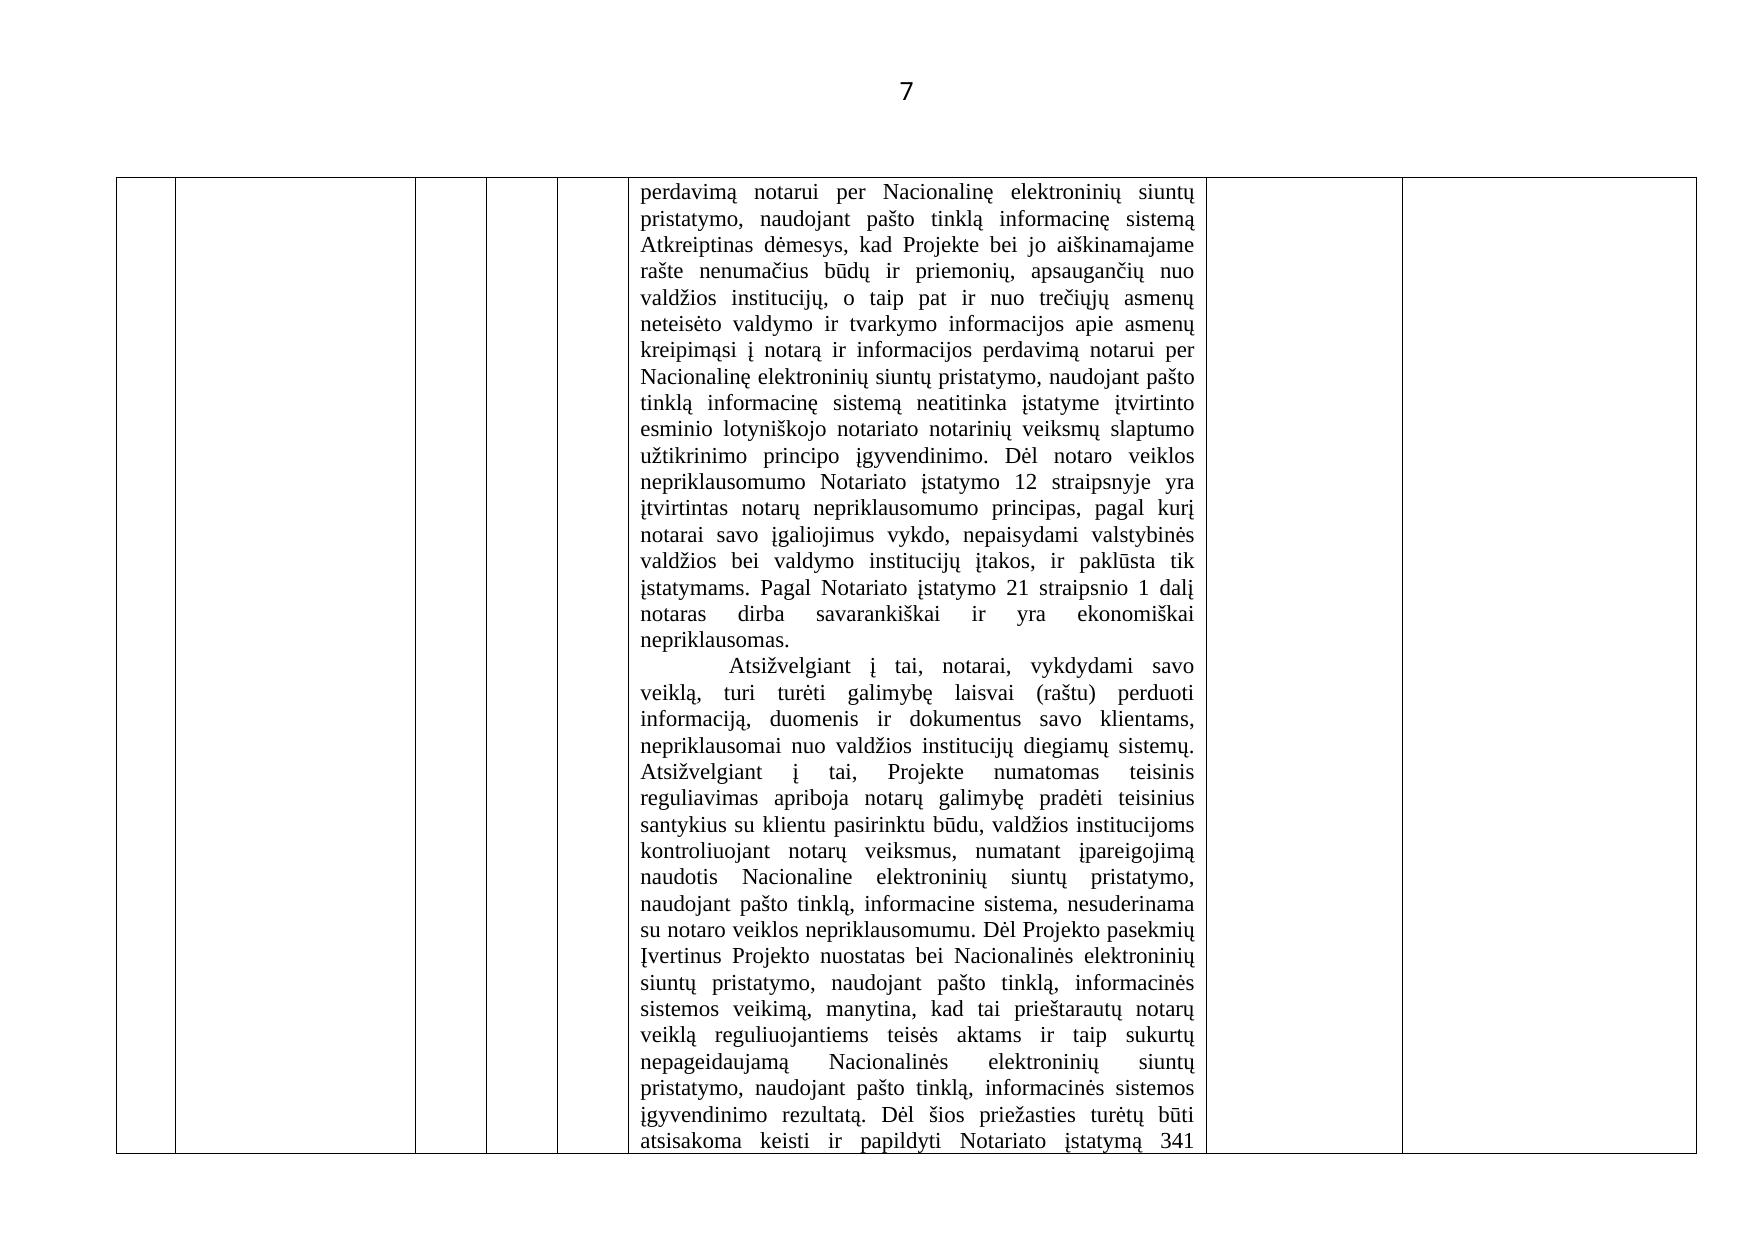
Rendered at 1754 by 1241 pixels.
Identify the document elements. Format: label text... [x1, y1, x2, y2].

table_cell [1207, 178, 1402, 1153]
table_cell perdavimą notarui per Nacionalinę elektroninių siuntų pristatymo, naudojant pašto tinklą informacinę sistemą Atkreiptinas dėmesys, kad Projekte bei jo aiškinamajame rašte nenumačius būdų ir priemonių, apsaugančių nuo valdžios institucijų, o taip pat ir nuo trečiųjų asmenų neteisėto valdymo ir tvarkymo informacijos apie asmenų kreipimąsi į notarą ir informacijos perdavimą notarui per Nacionalinę elektroninių siuntų pristatymo, naudojant pašto tinklą informacinę sistemą neatitinka įstatyme įtvirtinto esminio lotyniškojo notariato notarinių veiksmų slaptumo užtikrinimo principo įgyvendinimo. Dėl notaro veiklos nepriklausomumo Notariato įstatymo 12 straipsnyje yra įtvirtintas notarų nepriklausomumo principas, pagal kurį notarai savo įgaliojimus vykdo, nepaisydami valstybinės valdžios bei valdymo institucijų įtakos, ir paklūsta tik įstatymams. Pagal Notariato įstatymo 21 straipsnio 1 dalį notaras dirba savarankiškai ir yra ekonomiškai nepriklausomas. Atsižvelgiant į tai, notarai, vykdydami savo veiklą, turi turėti galimybę laisvai (raštu) perduoti informaciją, duomenis ir dokumentus savo klientams, nepriklausomai nuo valdžios institucijų diegiamų sistemų. Atsižvelgiant į tai, Projekte numatomas teisinis reguliavimas apriboja notarų galimybę pradėti teisinius santykius su klientu pasirinktu būdu, valdžios institucijoms kontroliuojant notarų veiksmus, numatant įpareigojimą naudotis Nacionaline elektroninių siuntų pristatymo, naudojant pašto tinklą, informacine sistema, nesuderinama su notaro veiklos nepriklausomumu. Dėl Projekto pasekmių Įvertinus Projekto nuostatas bei Nacionalinės elektroninių siuntų pristatymo, naudojant pašto tinklą, informacinės sistemos veikimą, manytina, kad tai prieštarautų notarų veiklą reguliuojantiems teisės aktams ir taip sukurtų nepageidaujamą Nacionalinės elektroninių siuntų pristatymo, naudojant pašto tinklą, informacinės sistemos įgyvendinimo rezultatą. Dėl šios priežasties turėtų būti atsisakoma keisti ir papildyti Notariato įstatymą 341 [629, 178, 1206, 1153]
table_cell [117, 178, 175, 1153]
table_cell [558, 178, 628, 1153]
table_cell [416, 178, 486, 1153]
table_cell [487, 178, 557, 1153]
table_cell [176, 178, 415, 1153]
table_cell [1403, 178, 1696, 1153]
